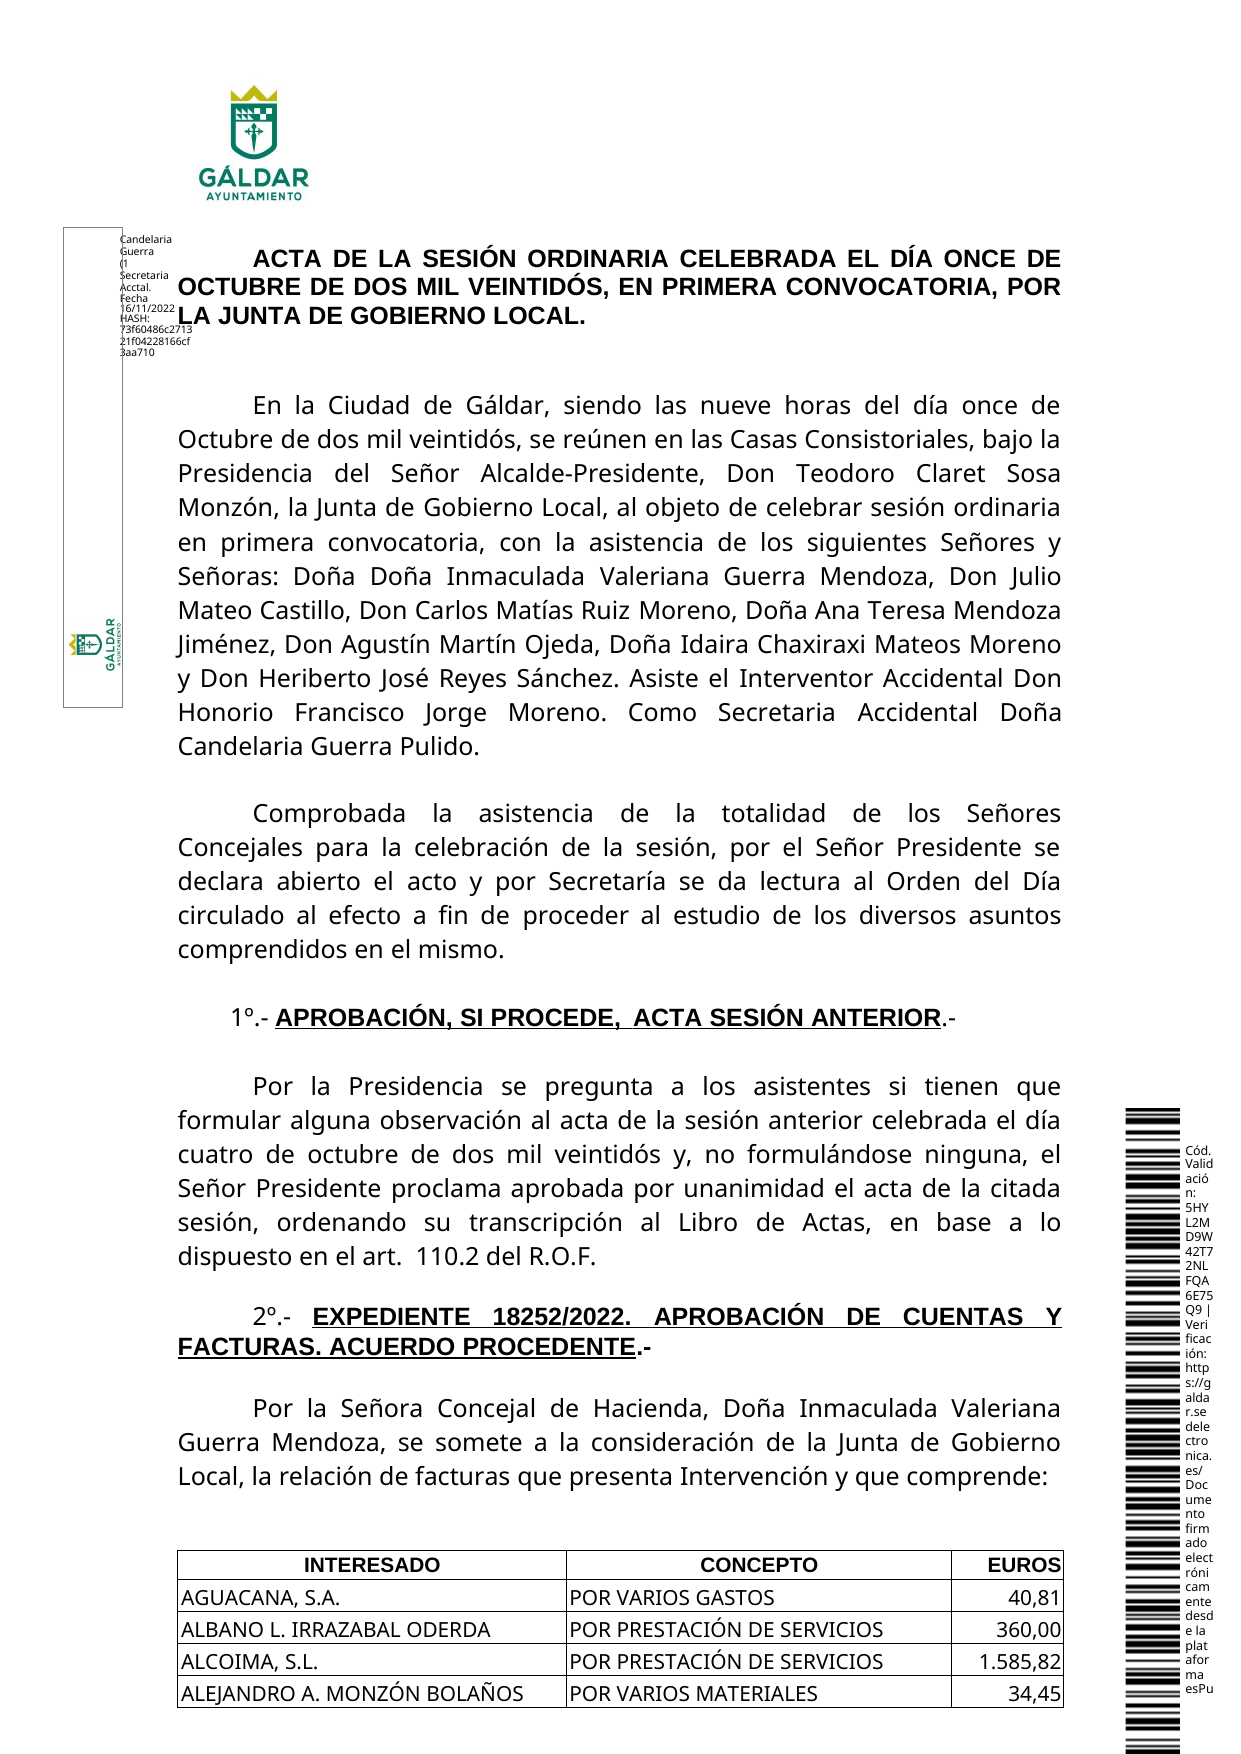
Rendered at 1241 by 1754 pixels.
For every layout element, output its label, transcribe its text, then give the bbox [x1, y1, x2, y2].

table_cell 40,81 [952, 1580, 1063, 1611]
subtitle ACTA DE LA SESIÓN ORDINARIA CELEBRADA EL DÍA ONCE DE OCTUBRE DE DOS MIL VEINTIDÓS, EN PRIMERA CONVOCATORIA, POR LA JUNTA DE GOBIERNO LOCAL. [177, 244, 1062, 330]
table_cell POR PRESTACIÓN DE SERVICIOS [567, 1644, 951, 1675]
table_cell AGUACANA, S.A. [178, 1580, 566, 1611]
table_header CONCEPTO [567, 1551, 951, 1579]
subtitle 1º.- APROBACIÓN, SI PROCEDE, ACTA SESIÓN ANTERIOR.- [58, 999, 978, 1033]
table_cell 360,00 [952, 1612, 1063, 1643]
table_header INTERESADO [178, 1551, 566, 1579]
text Cód. Validación: 5HYL2MD9W42T72NLFQA6E75Q9 | Verificación: https://galdar.sedelectronica.es/ Documento firmado electrónicamente desde la plataforma esPublico Gestiona | Página 1 de 12 [1185, 1143, 1214, 1693]
subtitle 2º.- EXPEDIENTE 18252/2022. APROBACIÓN DE CUENTAS Y FACTURAS. ACUERDO PROCEDENTE.- [177, 1298, 1062, 1361]
table_cell ALEJANDRO A. MONZÓN BOLAÑOS [178, 1676, 566, 1707]
table_cell POR PRESTACIÓN DE SERVICIOS [567, 1612, 951, 1643]
table_cell POR VARIOS GASTOS [567, 1580, 951, 1611]
text Por la Presidencia se pregunta a los asistentes si tienen que formular alguna observación al acta de la sesión anterior celebrada el día cuatro de octubre de dos mil veintidós y, no formulándose ninguna, el Señor Presidente proclama aprobada por unanimidad el acta de la citada sesión, ordenando su transcripción al Libro de Actas, en base a lo dispuesto en el art. 110.2 del R.O.F. [177, 1068, 1062, 1273]
text Comprobada la asistencia de la totalidad de los Señores Concejales para la celebración de la sesión, por el Señor Presidente se declara abierto el acto y por Secretaría se da lectura al Orden del Día circulado al efecto a fin de proceder al estudio de los diversos asuntos comprendidos en el mismo. [177, 796, 1062, 966]
text Por la Señora Concejal de Hacienda, Doña Inmaculada Valeriana Guerra Mendoza, se somete a la consideración de la Junta de Gobierno Local, la relación de facturas que presenta Intervención y que comprende: [177, 1390, 1062, 1492]
text En la Ciudad de Gáldar, siendo las nueve horas del día once de Octubre de dos mil veintidós, se reúnen en las Casas Consistoriales, bajo la Presidencia del Señor Alcalde-Presidente, Don Teodoro Claret Sosa Monzón, la Junta de Gobierno Local, al objeto de celebrar sesión ordinaria en primera convocatoria, con la asistencia de los siguientes Señores y Señoras: Doña Doña Inmaculada Valeriana Guerra Mendoza, Don Julio Mateo Castillo, Don Carlos Matías Ruiz Moreno, Doña Ana Teresa Mendoza Jiménez, Don Agustín Martín Ojeda, Doña Idaira Chaxiraxi Mateos Moreno y Don Heriberto José Reyes Sánchez. Asiste el Interventor Accidental Don Honorio Francisco Jorge Moreno. Como Secretaria Accidental Doña Candelaria Guerra Pulido. [177, 388, 1062, 763]
table_header EUROS [952, 1551, 1063, 1579]
table_cell 34,45 [952, 1676, 1063, 1707]
table_cell ALBANO L. IRRAZABAL ODERDA [178, 1612, 566, 1643]
table_cell ALCOIMA, S.L. [178, 1644, 566, 1675]
table_cell POR VARIOS MATERIALES [567, 1676, 951, 1707]
table_cell 1.585,82 [952, 1644, 1063, 1675]
